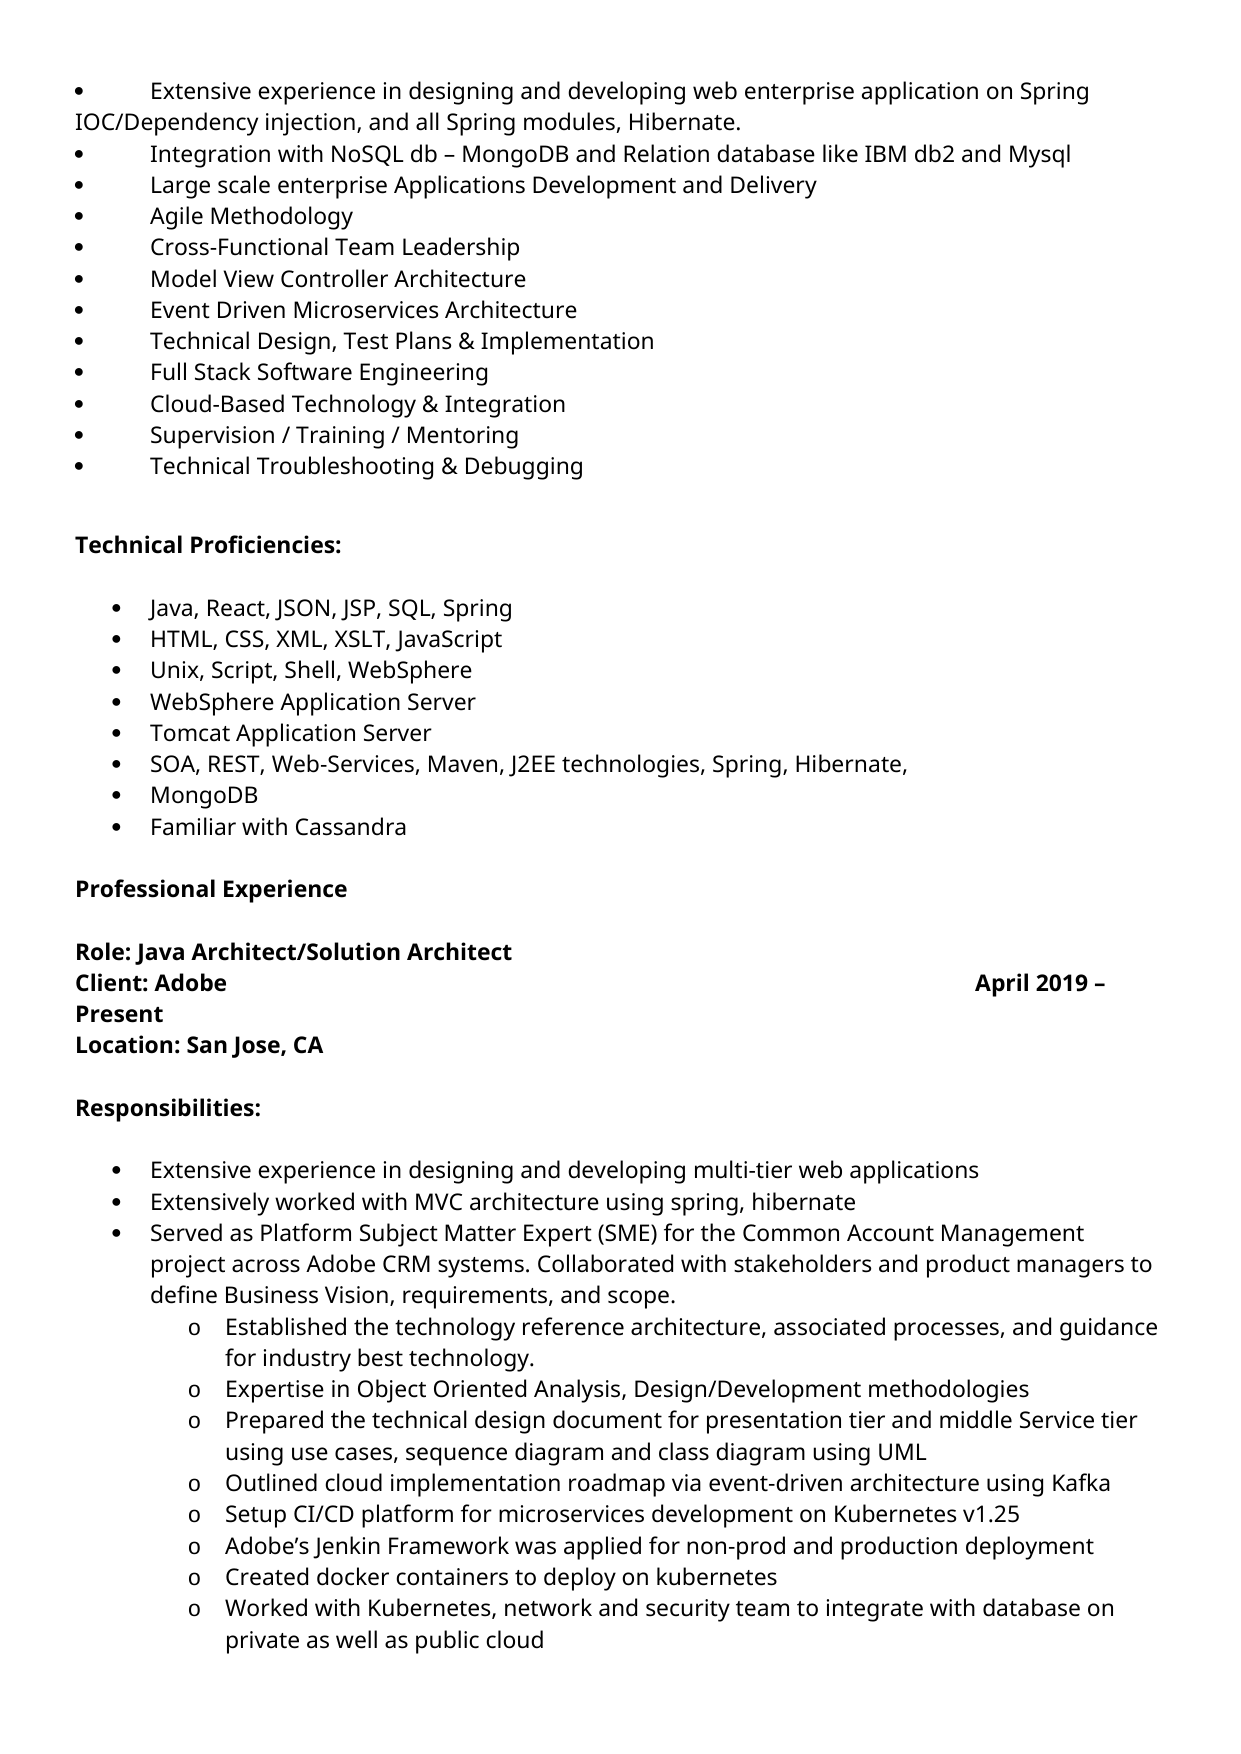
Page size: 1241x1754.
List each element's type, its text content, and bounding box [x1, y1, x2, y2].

text Location: San Jose, CA [75, 1029, 1165, 1060]
list Full Stack Software Engineering [75, 356, 1156, 387]
list Setup CI/CD platform for microservices development on Kubernetes v1.25 [187, 1498, 1165, 1530]
list Tomcat Application Server [112, 717, 1165, 748]
list Established the technology reference architecture, associated processes, and guidance for industry best technology. [187, 1310, 1165, 1373]
list Supervision / Training / Mentoring [75, 419, 1156, 450]
list Prepared the technical design document for presentation tier and middle Service tier using use cases, sequence diagram and class diagram using UML [187, 1404, 1165, 1467]
list Unix, Script, Shell, WebSphere [112, 654, 1165, 685]
list Model View Controller Architecture [75, 262, 1156, 294]
list Extensively worked with MVC architecture using spring, hibernate [112, 1185, 1165, 1217]
list Integration with NoSQL db – MongoDB and Relation database like IBM db2 and Mysql [75, 137, 1156, 169]
list Served as Platform Subject Matter Expert (SME) for the Common Account Management project across Adobe CRM systems. Collaborated with stakeholders and product managers to define Business Vision, requirements, and scope. [112, 1217, 1165, 1310]
list Familiar with Cassandra [112, 810, 1165, 842]
list Adobe’s Jenkin Framework was applied for non-prod and production deployment [187, 1530, 1165, 1561]
list SOA, REST, Web-Services, Maven, J2EE technologies, Spring, Hibernate, [112, 748, 1165, 779]
list Cloud-Based Technology & Integration [75, 387, 1156, 419]
list Created docker containers to deploy on kubernetes [187, 1561, 1165, 1592]
text Role: Java Architect/Solution Architect [75, 935, 1165, 967]
list MongoDB [112, 779, 1165, 810]
list Java, React, JSON, JSP, SQL, Spring [112, 592, 1165, 623]
list Outlined cloud implementation roadmap via event-driven architecture using Kafka [187, 1467, 1165, 1498]
list Extensive experience in designing and developing multi-tier web applications [112, 1154, 1165, 1185]
list Large scale enterprise Applications Development and Delivery [75, 169, 1156, 200]
list Event Driven Microservices Architecture [75, 294, 1156, 325]
list Worked with Kubernetes, network and security team to integrate with database on private as well as public cloud [187, 1592, 1165, 1655]
list Technical Troubleshooting & Debugging [75, 450, 1156, 481]
text Technical Proficiencies: [75, 529, 1165, 560]
list WebSphere Application Server [112, 685, 1165, 717]
list Agile Methodology [75, 200, 1156, 231]
list Expertise in Object Oriented Analysis, Design/Development methodologies [187, 1373, 1165, 1404]
list Cross-Functional Team Leadership [75, 231, 1156, 262]
list HTML, CSS, XML, XSLT, JavaScript [112, 623, 1165, 654]
list Technical Design, Test Plans & Implementation [75, 325, 1156, 356]
text Professional Experience [75, 873, 1165, 904]
text Client: Adobe April 2019 – Present [75, 967, 1165, 1029]
list Extensive experience in designing and developing web enterprise application on Spring IOC/Dependency injection, and all Spring modules, Hibernate. [75, 75, 1156, 137]
text Responsibilities: [75, 1092, 1165, 1123]
